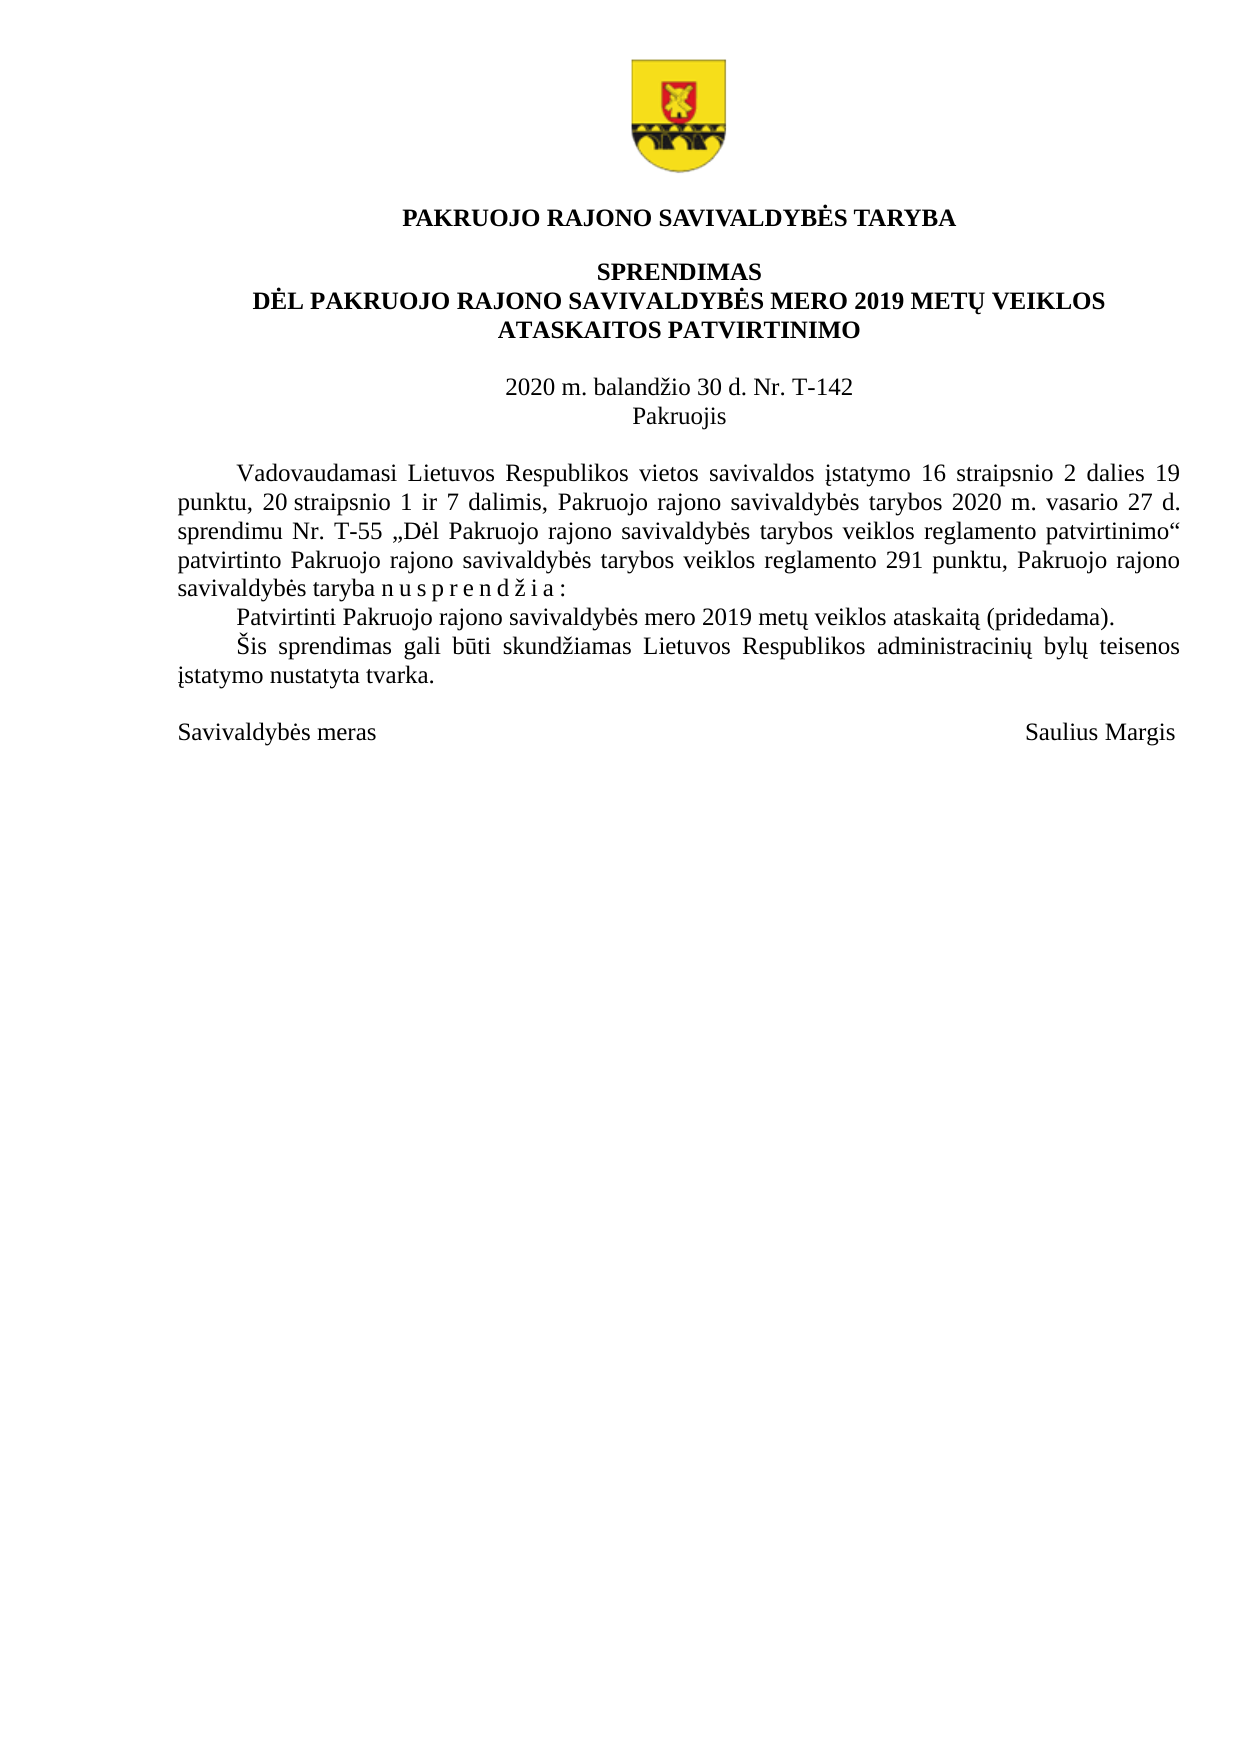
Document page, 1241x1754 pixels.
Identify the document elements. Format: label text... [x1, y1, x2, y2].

text Pakruojis [177, 401, 1181, 430]
text SPRENDIMAS [177, 257, 1181, 286]
text Šis sprendimas gali būti skundžiamas Lietuvos Respublikos administracinių bylų teisenos įstatymo nustatyta tvarka. [177, 631, 1181, 688]
text PAKRUOJO RAJONO SAVIVALDYBĖS TARYBA [177, 203, 1181, 232]
text Patvirtinti Pakruojo rajono savivaldybės mero 2019 metų veiklos ataskaitą (pridedama). [177, 602, 1181, 631]
text Vadovaudamasi Lietuvos Respublikos vietos savivaldos įstatymo 16 straipsnio 2 dalies 19 punktu, 20 straipsnio 1 ir 7 dalimis, Pakruojo rajono savivaldybės tarybos 2020 m. vasario 27 d. sprendimu Nr. T-55 „Dėl Pakruojo rajono savivaldybės tarybos veiklos reglamento patvirtinimo“ patvirtinto Pakruojo rajono savivaldybės tarybos veiklos reglamento 291 punktu, Pakruojo rajono savivaldybės taryba nusprendžia: [177, 458, 1181, 602]
text 2020 m. balandžio 30 d. Nr. T-142 [177, 372, 1181, 401]
text Savivaldybės meras Saulius Margis [177, 717, 1181, 746]
text DĖL PAKRUOJO RAJONO SAVIVALDYBĖS MERO 2019 METŲ VEIKLOS ATASKAITOS PATVIRTINIMO [177, 286, 1181, 343]
